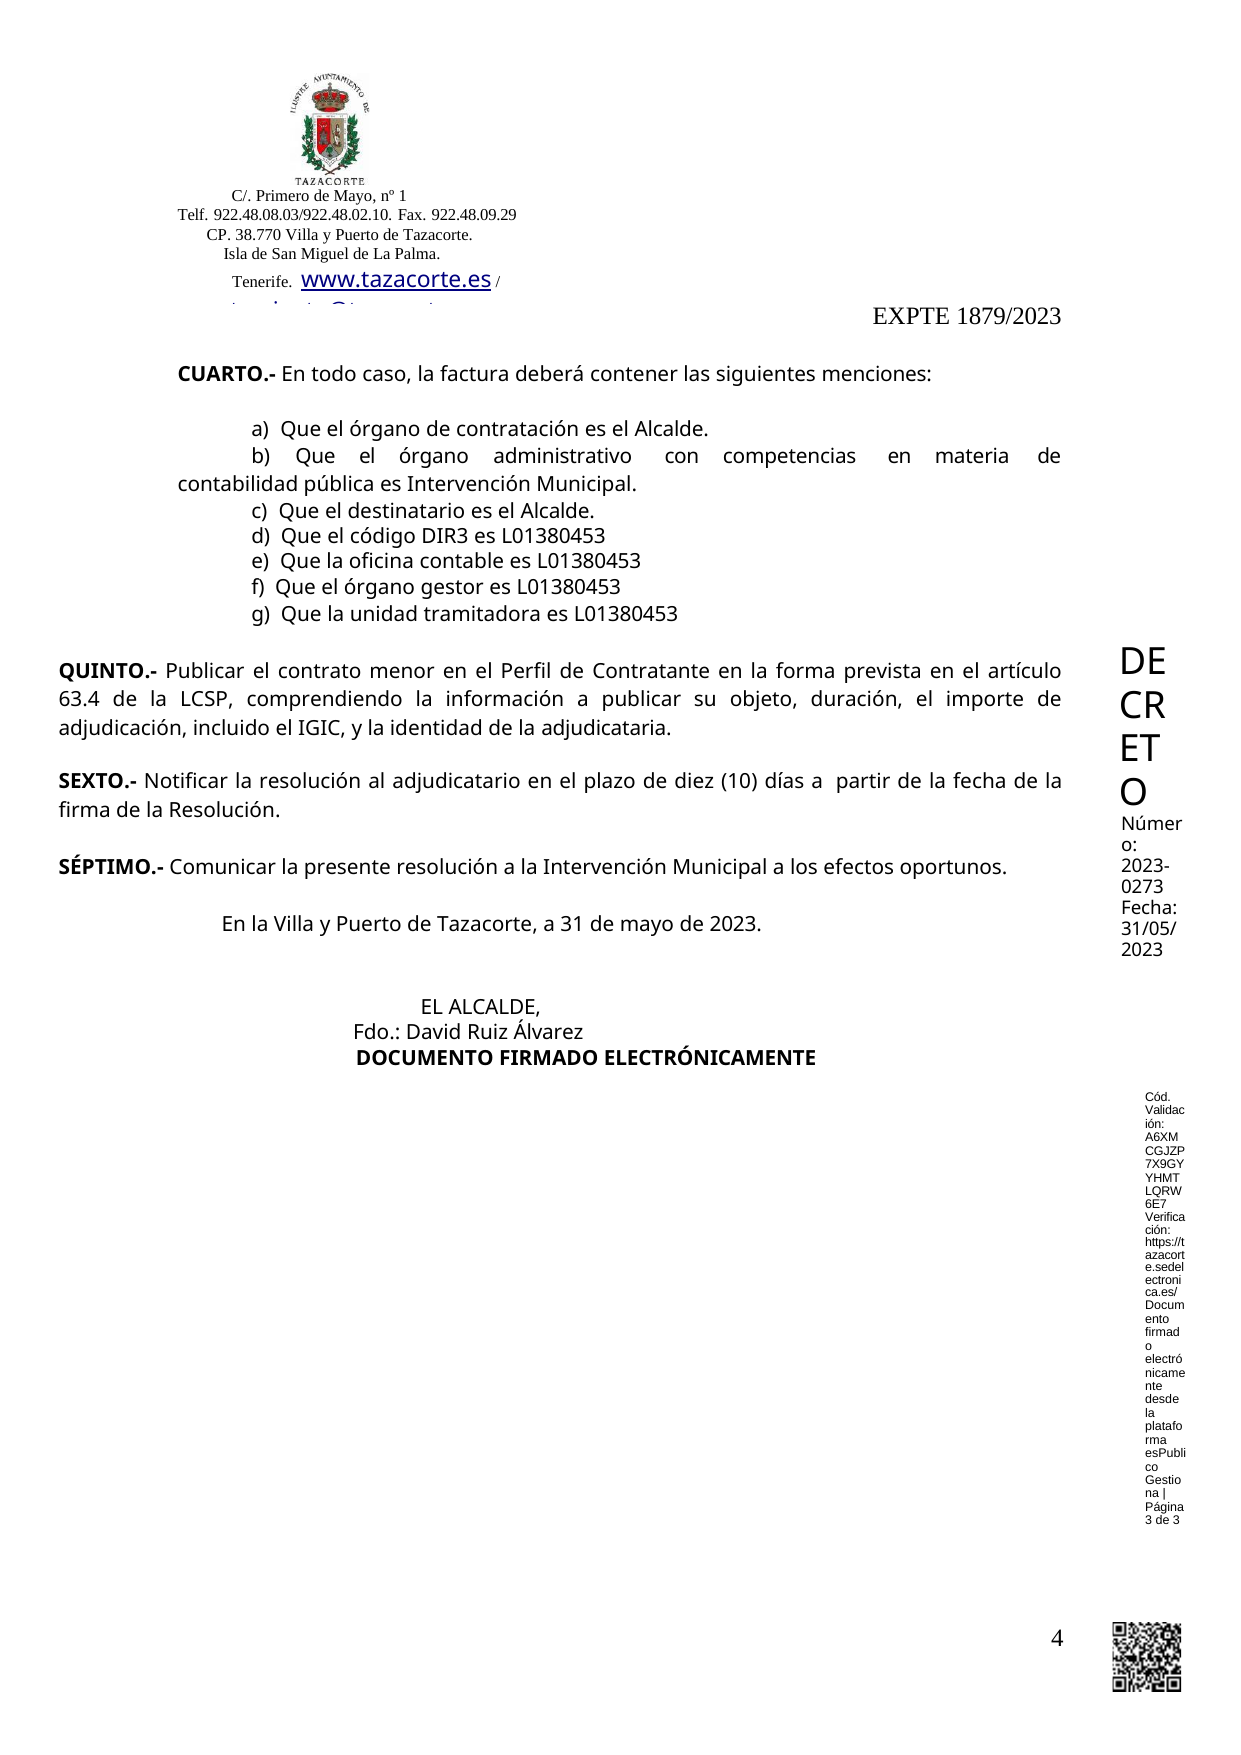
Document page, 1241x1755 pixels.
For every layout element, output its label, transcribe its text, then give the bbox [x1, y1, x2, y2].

text Número: 2023-0273 Fecha: 31/05/2023 [1121, 814, 1185, 961]
text En la Villa y Puerto de Tazacorte, a 31 de mayo de 2023. [58, 909, 925, 937]
list Que el código DIR3 es L01380453 [251, 523, 1076, 549]
text QUINTO.- Publicar el contrato menor en el Perfil de Contratante en la forma prevista en el artículo 63.4 de la LCSP, comprendiendo la información a publicar su objeto, duración, el importe de adjudicación, incluido el IGIC, y la identidad de la adjudicataria. [58, 656, 1064, 741]
text Verificación: https://tazacorte.sedelectronica.es/ [1145, 1212, 1186, 1299]
list Que el órgano gestor es L01380453 [251, 574, 1076, 599]
list Que el destinatario es el Alcalde. [251, 498, 1076, 523]
text SEXTO.- Notificar la resolución al adjudicatario en el plazo de diez (10) días a partir de la fecha de la firma de la Resolución. [58, 767, 1063, 823]
list Que la unidad tramitadora es L01380453 [251, 599, 1076, 628]
text [1117, 638, 1185, 985]
text Cód. Validación: A6XMCGJZP7X9GYYHMTLQRW6E7 [1145, 1091, 1186, 1212]
text EL ALCALDE, [58, 994, 903, 1019]
list Que la oficina contable es L01380453 [251, 549, 1076, 574]
text DECRETO [1119, 640, 1185, 814]
text SÉPTIMO.- Comunicar la presente resolución a la Intervención Municipal a los efectos oportunos. [58, 852, 1063, 880]
list Que el órgano administrativo con competencias en materia de contabilidad pública es Intervención Municipal. [177, 441, 1063, 498]
text [1143, 1089, 1186, 1612]
text CUARTO.- En todo caso, la factura deberá contener las siguientes menciones: [177, 359, 1076, 387]
list Que el órgano de contratación es el Alcalde. [251, 416, 1076, 441]
text DOCUMENTO FIRMADO ELECTRÓNICAMENTE [96, 1045, 1076, 1070]
text Documento firmado electrónicamente desde la plataforma esPublico Gestiona | Página 3 de 3 [1145, 1299, 1186, 1527]
text Fdo.: David Ruiz Álvarez [58, 1019, 878, 1045]
